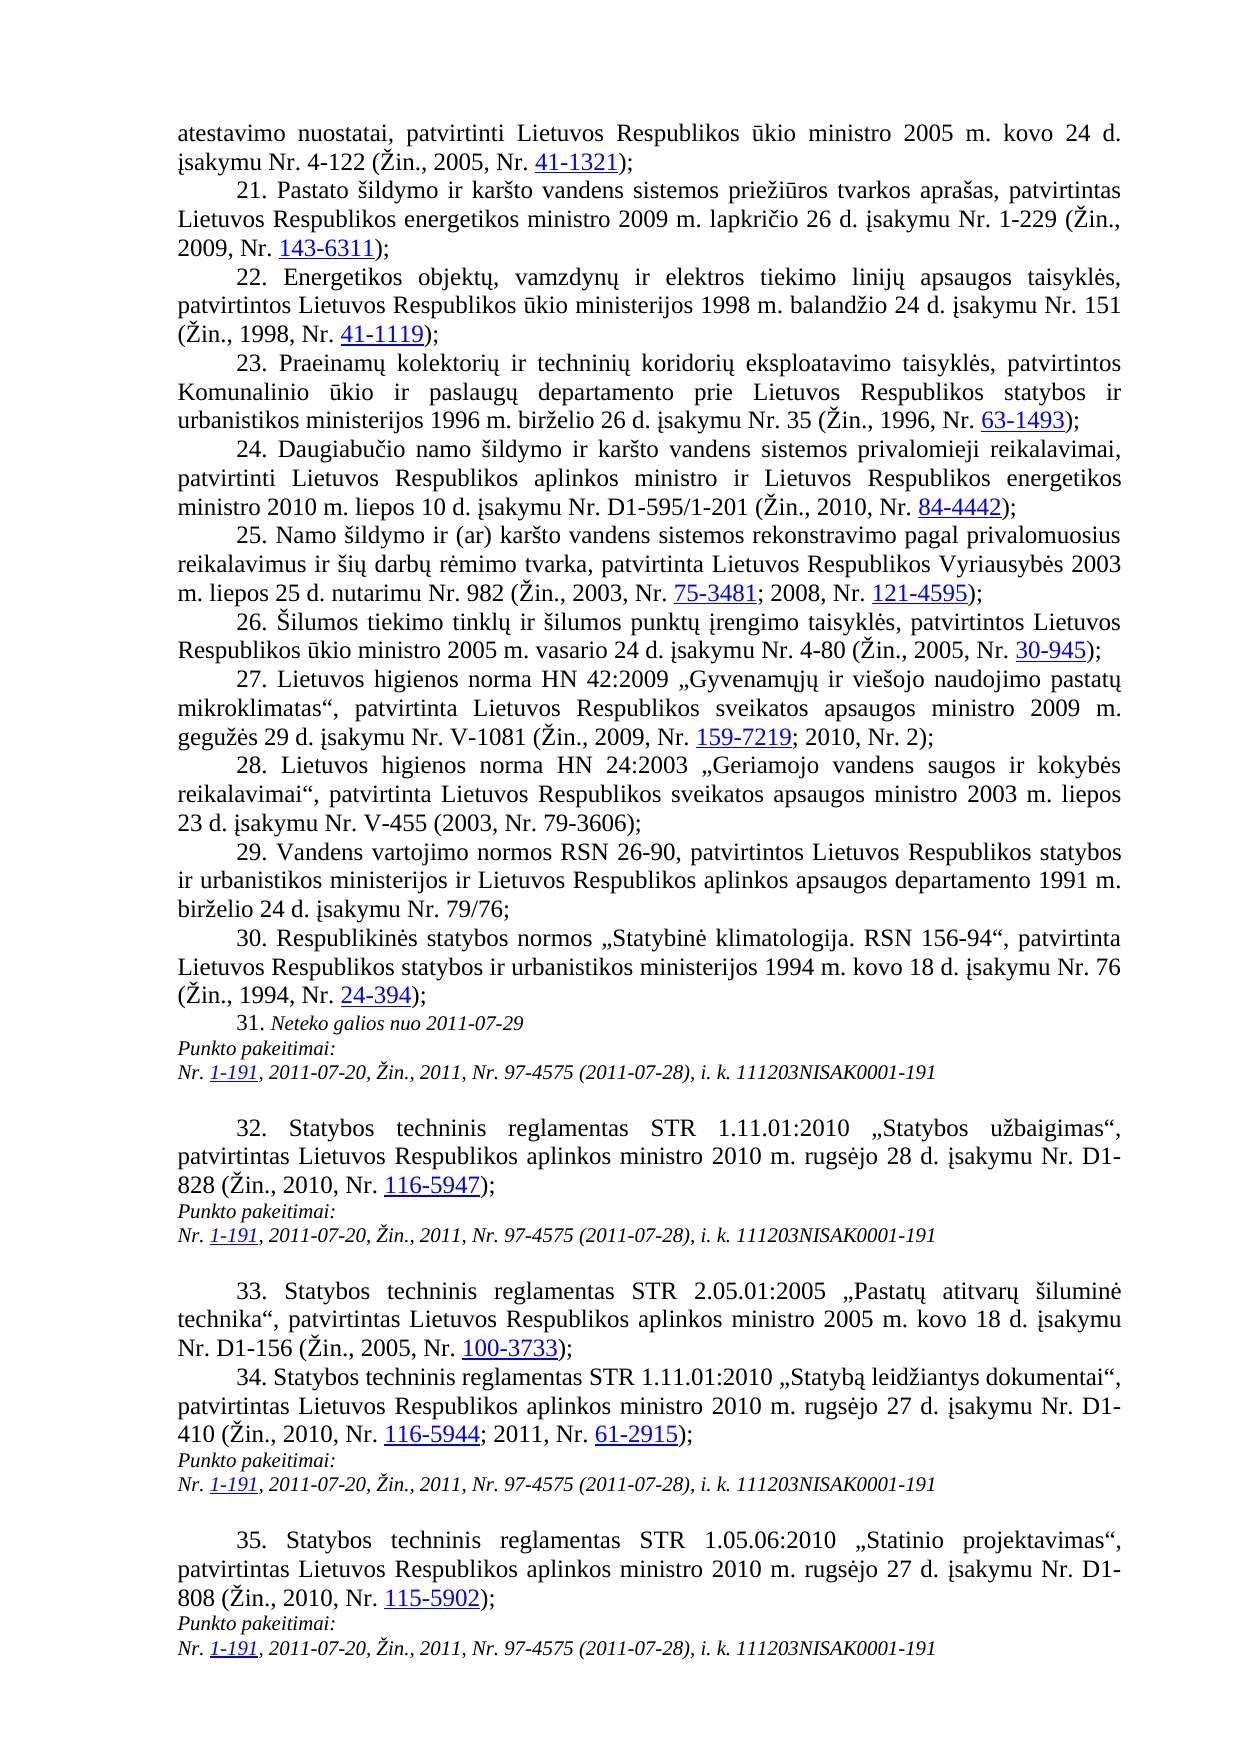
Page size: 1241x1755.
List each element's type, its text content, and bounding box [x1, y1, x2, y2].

text 29. Vandens vartojimo normos RSN 26-90, patvirtintos Lietuvos Respublikos statybos ir urbanistikos ministerijos ir Lietuvos Respublikos aplinkos apsaugos departamento 1991 m. birželio 24 d. įsakymu Nr. 79/76; [177, 837, 1122, 923]
text 21. Pastato šildymo ir karšto vandens sistemos priežiūros tvarkos aprašas, patvirtintas Lietuvos Respublikos energetikos ministro 2009 m. lapkričio 26 d. įsakymu Nr. 1-229 (Žin., 2009, Nr. 143-6311); [177, 176, 1122, 262]
text Punkto pakeitimai: [177, 1199, 1122, 1223]
text 26. Šilumos tiekimo tinklų ir šilumos punktų įrengimo taisyklės, patvirtintos Lietuvos Respublikos ūkio ministro 2005 m. vasario 24 d. įsakymu Nr. 4-80 (Žin., 2005, Nr. 30-945); [177, 607, 1122, 664]
text 34. Statybos techninis reglamentas STR 1.11.01:2010 „Statybą leidžiantys dokumentai“, patvirtintas Lietuvos Respublikos aplinkos ministro 2010 m. rugsėjo 27 d. įsakymu Nr. D1-410 (Žin., 2010, Nr. 116-5944; 2011, Nr. 61-2915); [177, 1362, 1122, 1448]
text 32. Statybos techninis reglamentas STR 1.11.01:2010 „Statybos užbaigimas“, patvirtintas Lietuvos Respublikos aplinkos ministro 2010 m. rugsėjo 28 d. įsakymu Nr. D1-828 (Žin., 2010, Nr. 116-5947); [177, 1113, 1122, 1199]
text 31. Neteko galios nuo 2011-07-29 [177, 1009, 1122, 1036]
text 35. Statybos techninis reglamentas STR 1.05.06:2010 „Statinio projektavimas“, patvirtintas Lietuvos Respublikos aplinkos ministro 2010 m. rugsėjo 27 d. įsakymu Nr. D1-808 (Žin., 2010, Nr. 115-5902); [177, 1525, 1122, 1611]
text atestavimo nuostatai, patvirtinti Lietuvos Respublikos ūkio ministro 2005 m. kovo 24 d. įsakymu Nr. 4-122 (Žin., 2005, Nr. 41-1321); [177, 118, 1122, 176]
text Nr. 1-191, 2011-07-20, Žin., 2011, Nr. 97-4575 (2011-07-28), i. k. 111203NISAK0001-191 [177, 1635, 1122, 1659]
text 27. Lietuvos higienos norma HN 42:2009 „Gyvenamųjų ir viešojo naudojimo pastatų mikroklimatas“, patvirtinta Lietuvos Respublikos sveikatos apsaugos ministro 2009 m. gegužės 29 d. įsakymu Nr. V-1081 (Žin., 2009, Nr. 159-7219; 2010, Nr. 2); [177, 664, 1122, 751]
text 23. Praeinamų kolektorių ir techninių koridorių eksploatavimo taisyklės, patvirtintos Komunalinio ūkio ir paslaugų departamento prie Lietuvos Respublikos statybos ir urbanistikos ministerijos 1996 m. birželio 26 d. įsakymu Nr. 35 (Žin., 1996, Nr. 63-1493); [177, 348, 1122, 434]
text 30. Respublikinės statybos normos „Statybinė klimatologija. RSN 156-94“, patvirtinta Lietuvos Respublikos statybos ir urbanistikos ministerijos 1994 m. kovo 18 d. įsakymu Nr. 76 (Žin., 1994, Nr. 24-394); [177, 923, 1122, 1009]
text Punkto pakeitimai: [177, 1611, 1122, 1635]
text 25. Namo šildymo ir (ar) karšto vandens sistemos rekonstravimo pagal privalomuosius reikalavimus ir šių darbų rėmimo tvarka, patvirtinta Lietuvos Respublikos Vyriausybės 2003 m. liepos 25 d. nutarimu Nr. 982 (Žin., 2003, Nr. 75-3481; 2008, Nr. 121-4595); [177, 521, 1122, 607]
text 24. Daugiabučio namo šildymo ir karšto vandens sistemos privalomieji reikalavimai, patvirtinti Lietuvos Respublikos aplinkos ministro ir Lietuvos Respublikos energetikos ministro 2010 m. liepos 10 d. įsakymu Nr. D1-595/1-201 (Žin., 2010, Nr. 84-4442); [177, 434, 1122, 521]
text Punkto pakeitimai: [177, 1448, 1122, 1472]
text 28. Lietuvos higienos norma HN 24:2003 „Geriamojo vandens saugos ir kokybės reikalavimai“, patvirtinta Lietuvos Respublikos sveikatos apsaugos ministro 2003 m. liepos 23 d. įsakymu Nr. V-455 (2003, Nr. 79-3606); [177, 751, 1122, 837]
text 33. Statybos techninis reglamentas STR 2.05.01:2005 „Pastatų atitvarų šiluminė technika“, patvirtintas Lietuvos Respublikos aplinkos ministro 2005 m. kovo 18 d. įsakymu Nr. D1-156 (Žin., 2005, Nr. 100-3733); [177, 1276, 1122, 1362]
text Nr. 1-191, 2011-07-20, Žin., 2011, Nr. 97-4575 (2011-07-28), i. k. 111203NISAK0001-191 [177, 1060, 1122, 1084]
text Nr. 1-191, 2011-07-20, Žin., 2011, Nr. 97-4575 (2011-07-28), i. k. 111203NISAK0001-191 [177, 1223, 1122, 1247]
text 22. Energetikos objektų, vamzdynų ir elektros tiekimo linijų apsaugos taisyklės, patvirtintos Lietuvos Respublikos ūkio ministerijos 1998 m. balandžio 24 d. įsakymu Nr. 151 (Žin., 1998, Nr. 41-1119); [177, 262, 1122, 348]
text Punkto pakeitimai: [177, 1036, 1122, 1060]
text Nr. 1-191, 2011-07-20, Žin., 2011, Nr. 97-4575 (2011-07-28), i. k. 111203NISAK0001-191 [177, 1472, 1122, 1496]
